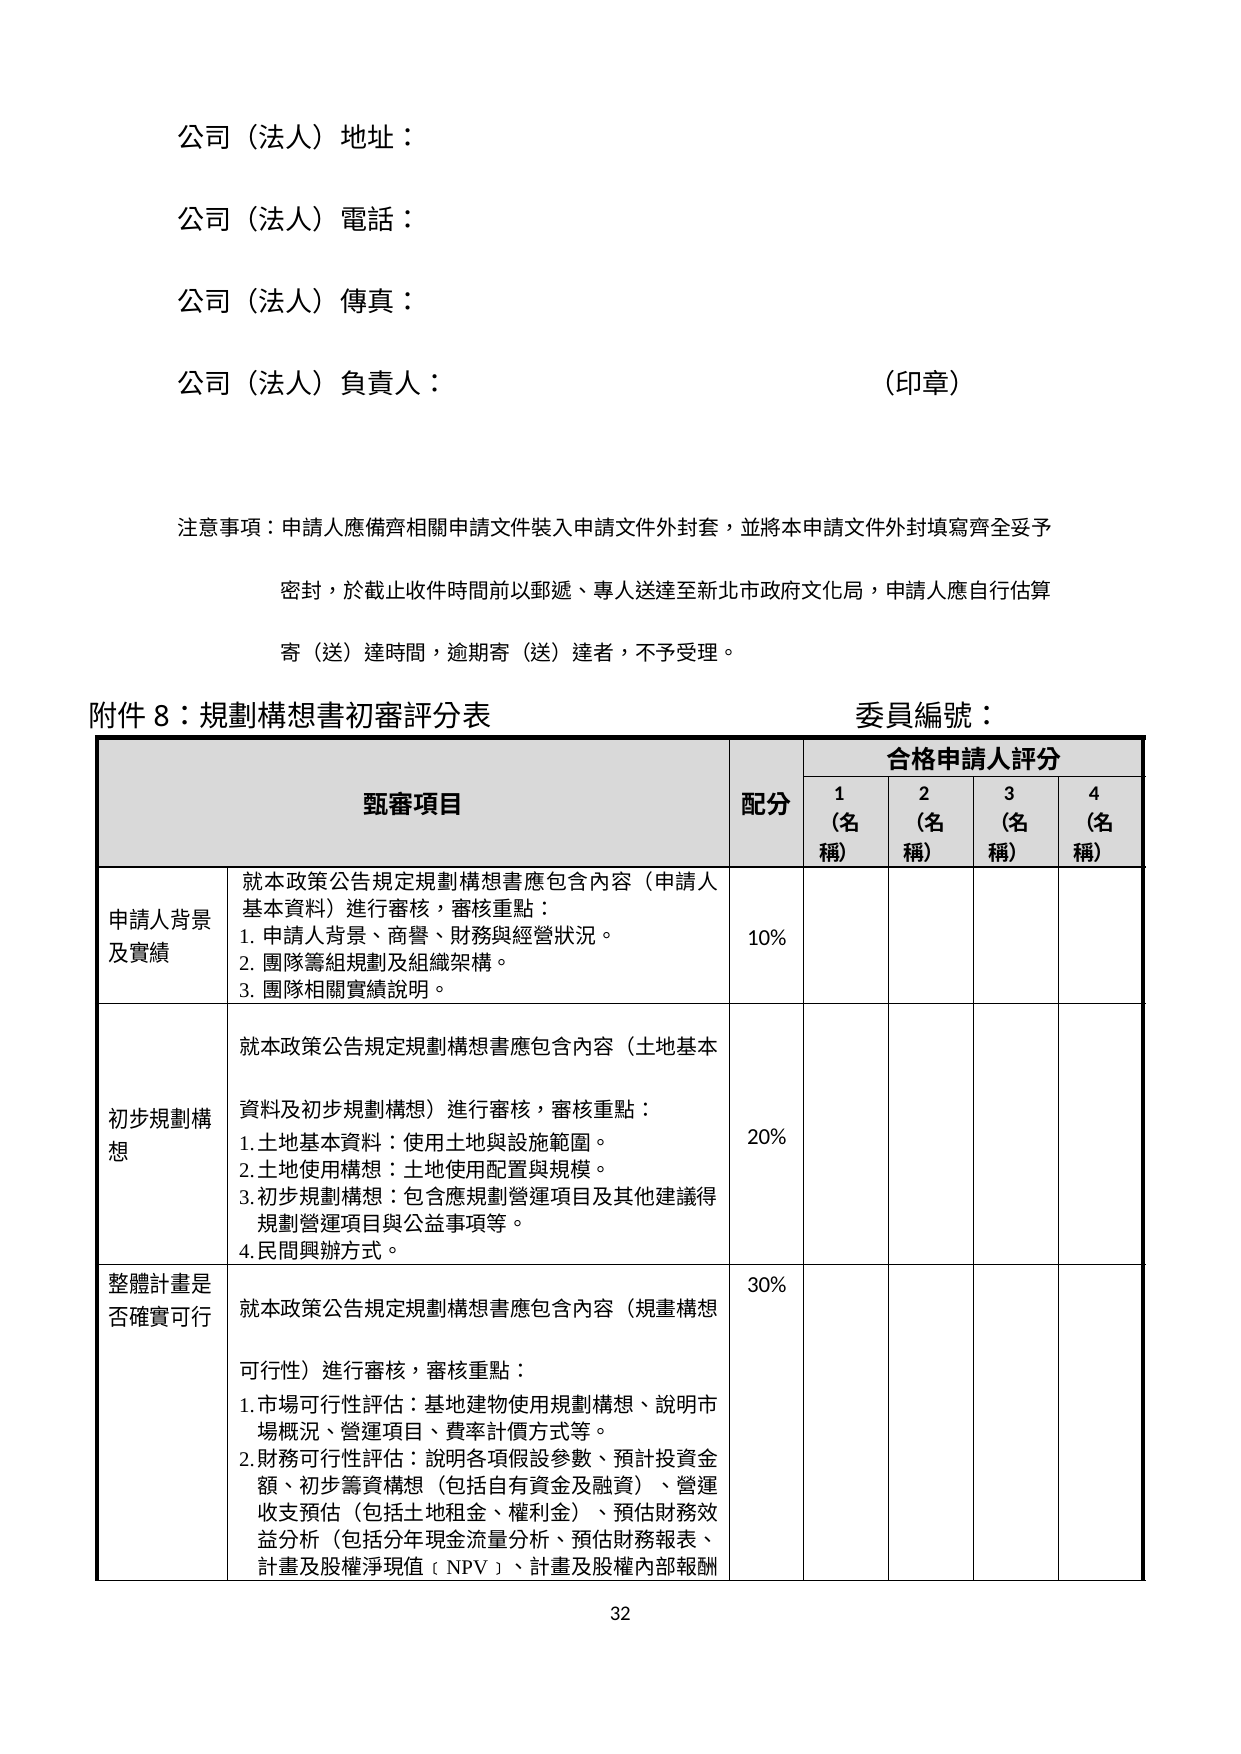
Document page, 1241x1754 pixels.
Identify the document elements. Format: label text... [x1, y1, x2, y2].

table_header 甄審項目 [99, 740, 729, 866]
table_cell 就本政策公告規定規劃構想書應包含內容（規畫構想可行性）進行審核，審核重點： 市場可行性評估：基地建物使用規劃構想、說明市場概況、營運項目、費率計價方式等。 財務可行性評估：說明各項假設參數、預計投資金額、初步籌資構想（包括自有資金及融資）、營運收支預估（包括土地租金、權利金）、預估財務效益分析（包括分年現金流量分析、預估財務報表、計畫及股權淨現值﹝NPV﹞、計畫及股權內部報酬 [228, 1265, 729, 1580]
text 公司（法人）電話： [177, 176, 1063, 239]
table_cell [1059, 868, 1141, 1003]
table_cell 初步規劃構想 [99, 1004, 227, 1264]
table_cell [1059, 1004, 1141, 1264]
table_cell [889, 1004, 973, 1264]
table_cell [804, 1004, 888, 1264]
text 附件8：規劃構想書初審評分表 委員編號： [88, 672, 1063, 735]
table_cell 申請人背景及實績 [99, 868, 227, 1003]
table_cell 2 （名稱） [889, 777, 973, 866]
table_cell 30% [730, 1265, 803, 1580]
table_cell 3 （名稱） [974, 777, 1058, 866]
table_cell [974, 1265, 1058, 1580]
table_cell 就本政策公告規定規劃構想書應包含內容（土地基本資料及初步規劃構想）進行審核，審核重點： 土地基本資料：使用土地與設施範圍。 土地使用構想：土地使用配置與規模。 初步規劃構想：包含應規劃營運項目及其他建議得規劃營運項目與公益事項等。 民間興辦方式。 [228, 1004, 729, 1264]
table_cell 20% [730, 1004, 803, 1264]
table_cell [974, 868, 1058, 1003]
table_cell [974, 1004, 1058, 1264]
text 公司（法人）負責人： （印章） [177, 340, 1063, 403]
table_cell 10% [730, 868, 803, 1003]
table_cell [1059, 1265, 1141, 1580]
text 公司（法人）傳真： [177, 258, 1063, 321]
table_cell 4 （名稱） [1059, 777, 1141, 866]
table_cell 1 （名稱） [804, 777, 888, 866]
table_cell 就本政策公告規定規劃構想書應包含內容（申請人基本資料）進行審核，審核重點： 申請人背景、商譽、財務與經營狀況。 團隊籌組規劃及組織架構。 團隊相關實績說明。 [228, 868, 729, 1003]
text 注意事項：申請人應備齊相關申請文件裝入申請文件外封套，並將本申請文件外封填寫齊全妥予密封，於截止收件時間前以郵遞、專人送達至新北市政府文化局，申請人應自行估算寄（送）達時間，逾期寄（送）達者，不予受理。 [177, 485, 1063, 672]
table_cell 整體計畫是否確實可行 [99, 1265, 227, 1580]
table_header 配分 [730, 740, 803, 866]
table_cell [804, 868, 888, 1003]
table_header 合格申請人評分 [804, 740, 1141, 776]
text 公司（法人）地址： [177, 94, 1063, 157]
table_cell [804, 1265, 888, 1580]
table_cell [889, 1265, 973, 1580]
table_cell [889, 868, 973, 1003]
